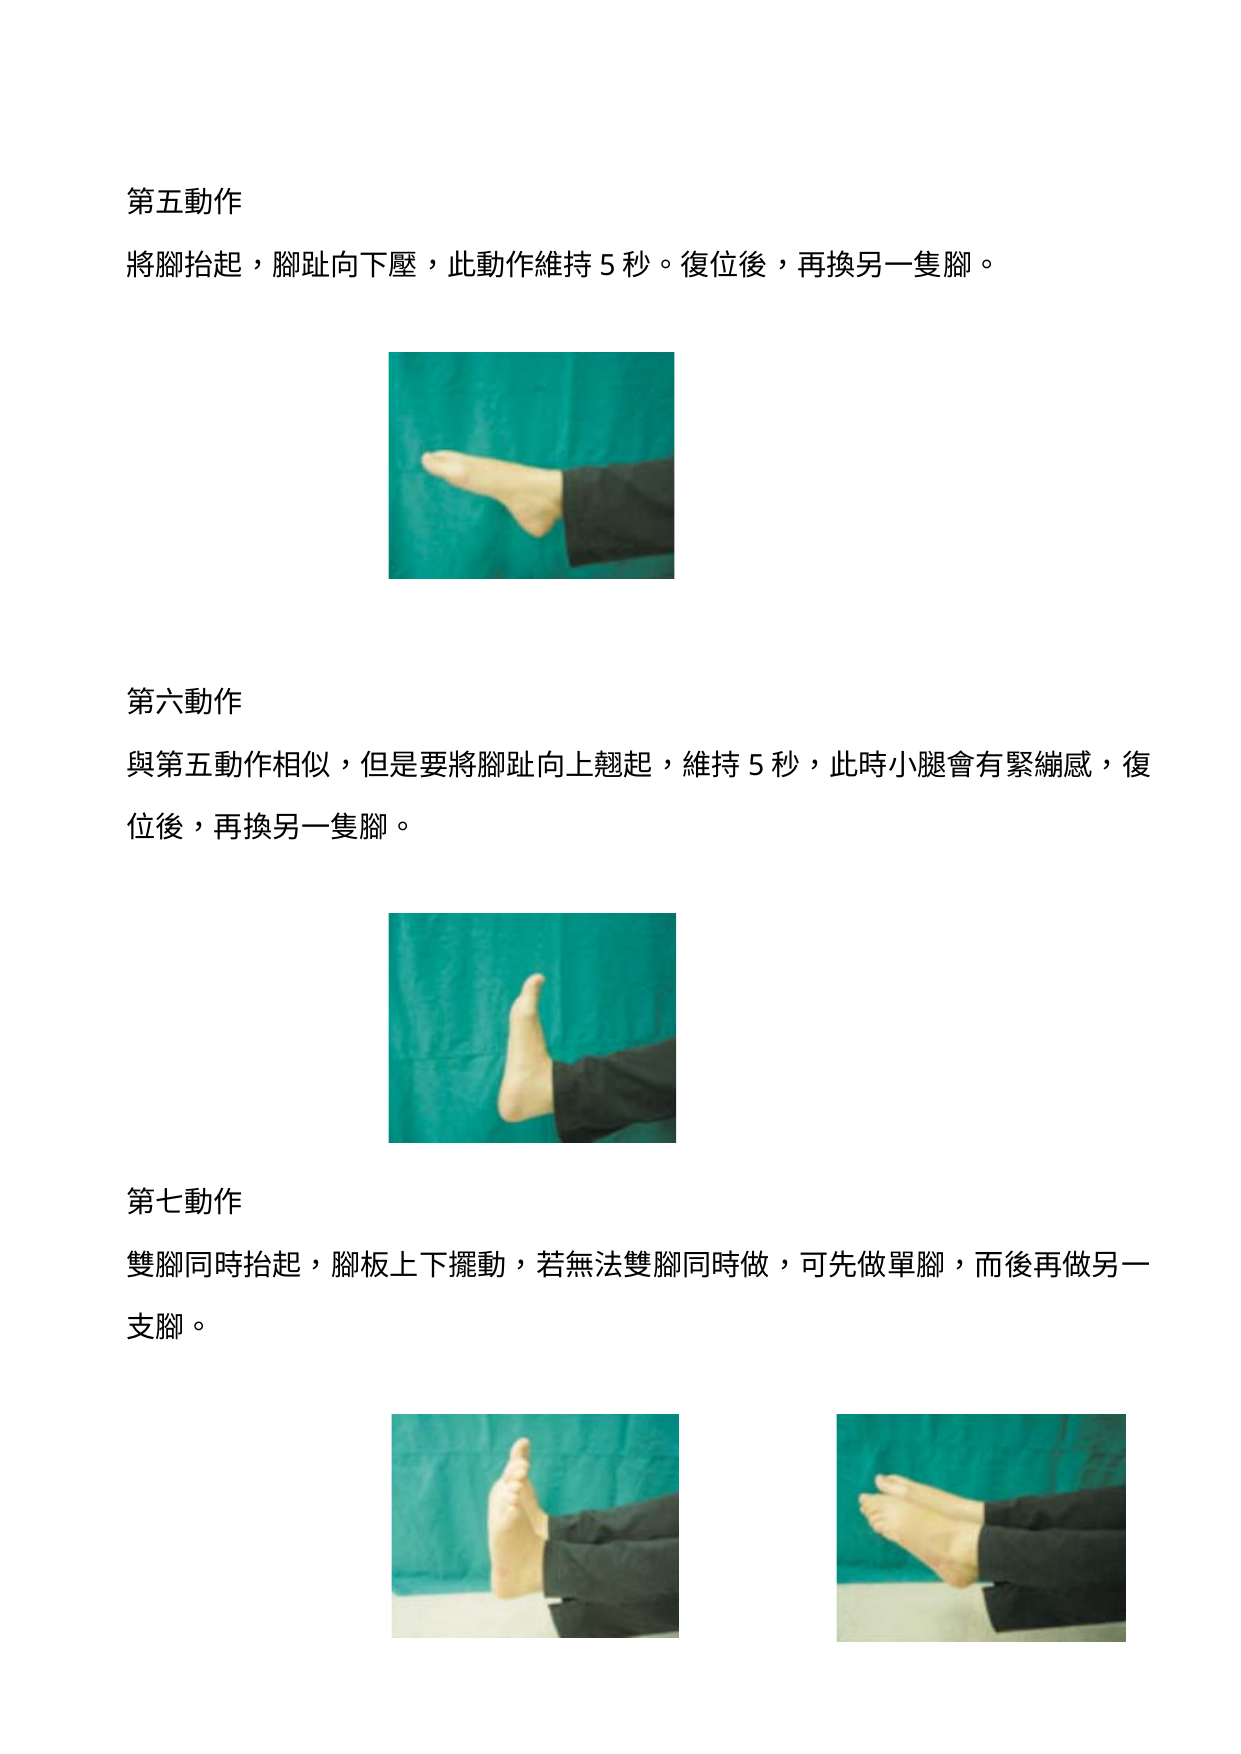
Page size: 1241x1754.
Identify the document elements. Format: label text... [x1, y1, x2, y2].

text 與第五動作相似，但是要將腳趾向上翹起，維持5秒，此時小腿會有緊繃感，復位後，再換另一隻腳。 [126, 721, 1152, 846]
text 將腳抬起，腳趾向下壓，此動作維持5秒。復位後，再換另一隻腳。 [126, 221, 1152, 283]
text 第七動作 [126, 1158, 1152, 1221]
text 雙腳同時抬起，腳板上下擺動，若無法雙腳同時做，可先做單腳，而後再做另一支腳。 [126, 1221, 1152, 1346]
text 第六動作 [126, 658, 1152, 721]
text 第五動作 [126, 158, 1152, 221]
